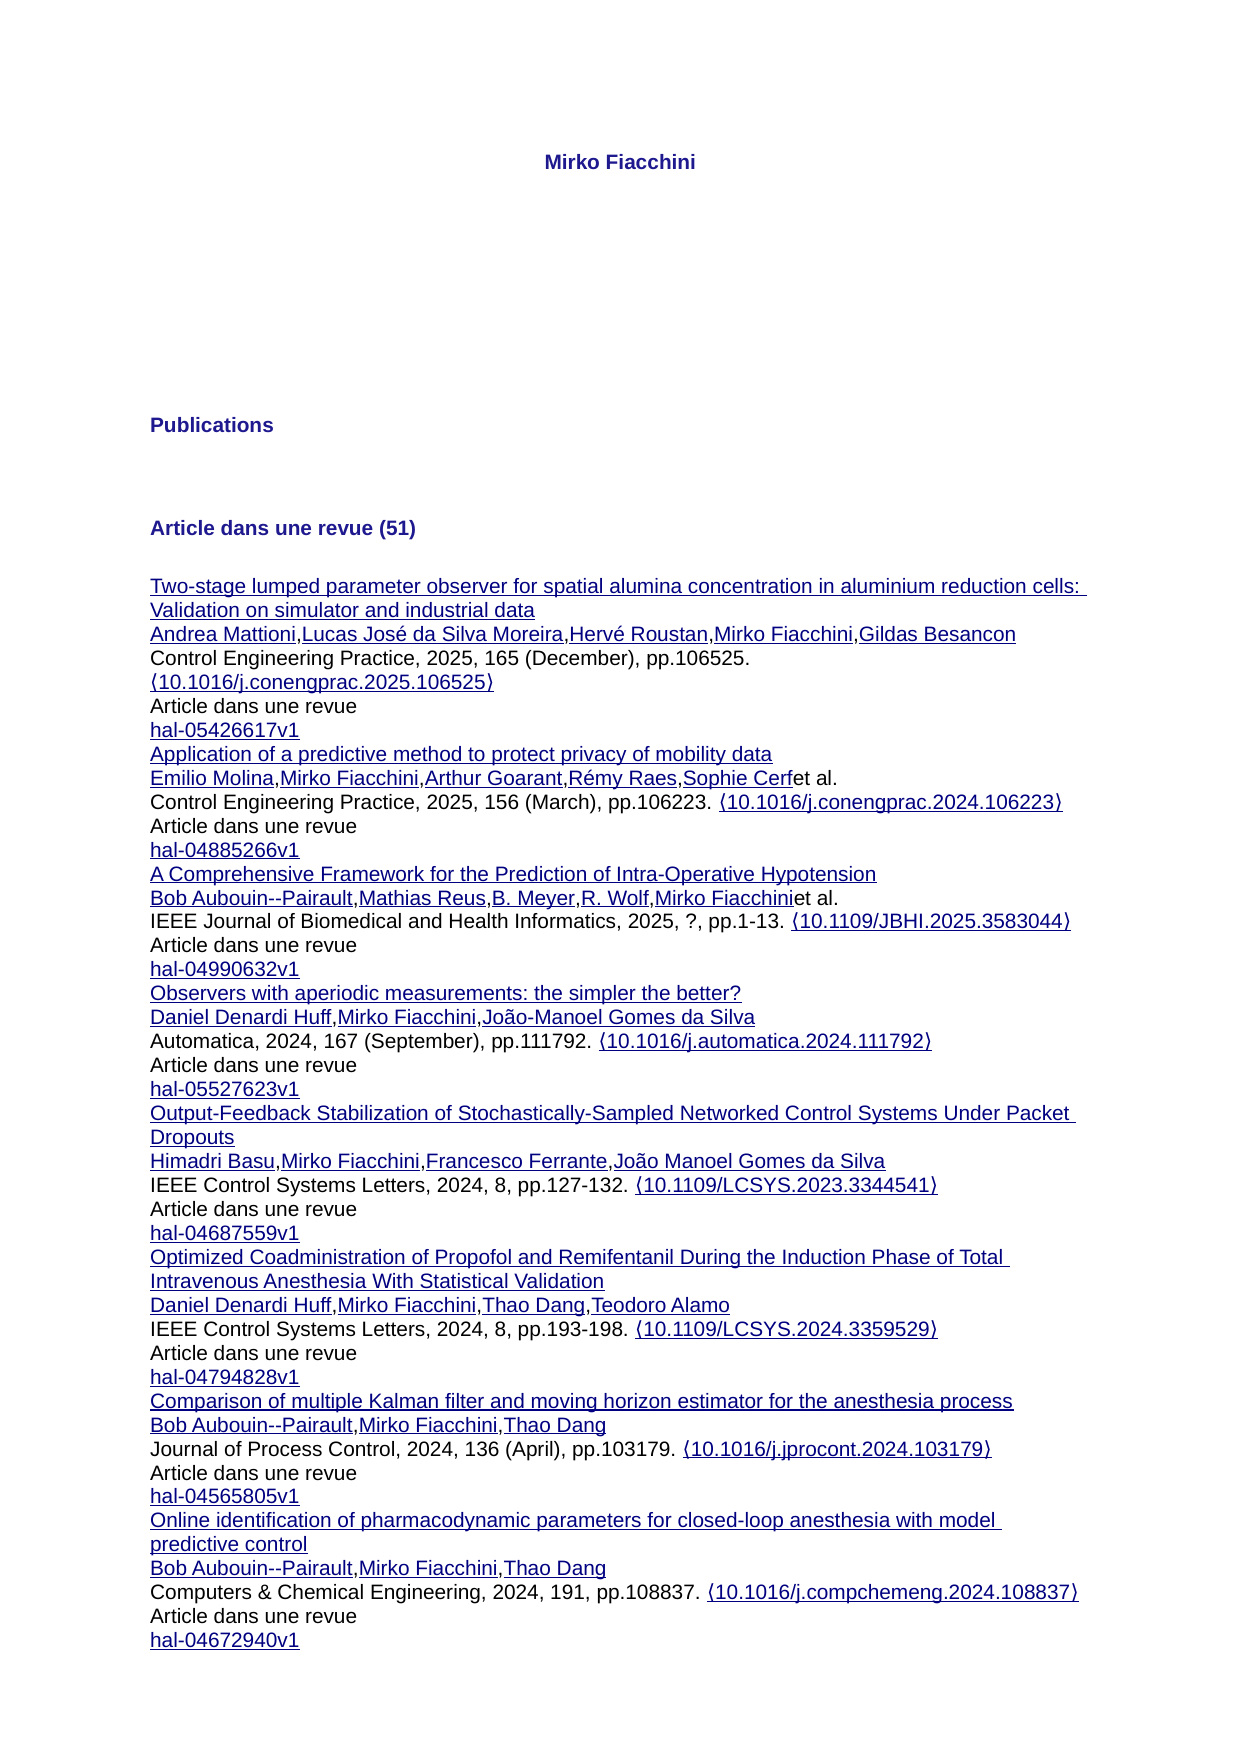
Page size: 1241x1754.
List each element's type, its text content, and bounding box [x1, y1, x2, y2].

subtitle Article dans une revue (51) [150, 516, 1090, 539]
table_cell Comparison of multiple Kalman filter and moving horizon estimator for the anesthesia process Bob Aubouin--Pairault,Mirko Fiacchini,Thao Dang Journal of Process Control, 2024, 136 (April), pp.103179. ⟨10.1016/j.jprocont.2024.103179⟩ Article dans une revue hal-04565805v1 [150, 1389, 1090, 1508]
table_header Two-stage lumped parameter observer for spatial alumina concentration in aluminium reduction cells: Validation on simulator and industrial data Andrea Mattioni,Lucas José da Silva Moreira,Hervé Roustan,Mirko Fiacchini,Gildas Besancon Control Engineering Practice, 2025, 165 (December), pp.106525. ⟨10.1016/j.conengprac.2025.106525⟩ Article dans une revue hal-05426617v1 [150, 574, 1090, 742]
table_cell Application of a predictive method to protect privacy of mobility data Emilio Molina,Mirko Fiacchini,Arthur Goarant,Rémy Raes,Sophie Cerfet al. Control Engineering Practice, 2025, 156 (March), pp.106223. ⟨10.1016/j.conengprac.2024.106223⟩ Article dans une revue hal-04885266v1 [150, 742, 1090, 861]
table_cell Observers with aperiodic measurements: the simpler the better? Daniel Denardi Huff,Mirko Fiacchini,João-Manoel Gomes da Silva Automatica, 2024, 167 (September), pp.111792. ⟨10.1016/j.automatica.2024.111792⟩ Article dans une revue hal-05527623v1 [150, 981, 1090, 1101]
table_cell A Comprehensive Framework for the Prediction of Intra-Operative Hypotension Bob Aubouin--Pairault,Mathias Reus,B. Meyer,R. Wolf,Mirko Fiacchiniet al. IEEE Journal of Biomedical and Health Informatics, 2025, ?, pp.1-13. ⟨10.1109/JBHI.2025.3583044⟩ Article dans une revue hal-04990632v1 [150, 861, 1090, 981]
table_cell Online identification of pharmacodynamic parameters for closed-loop anesthesia with model predictive control Bob Aubouin--Pairault,Mirko Fiacchini,Thao Dang Computers & Chemical Engineering, 2024, 191, pp.108837. ⟨10.1016/j.compchemeng.2024.108837⟩ Article dans une revue hal-04672940v1 [150, 1508, 1090, 1652]
subtitle Publications [150, 412, 1090, 436]
table_cell Optimized Coadministration of Propofol and Remifentanil During the Induction Phase of Total Intravenous Anesthesia With Statistical Validation Daniel Denardi Huff,Mirko Fiacchini,Thao Dang,Teodoro Alamo IEEE Control Systems Letters, 2024, 8, pp.193-198. ⟨10.1109/LCSYS.2024.3359529⟩ Article dans une revue hal-04794828v1 [150, 1245, 1090, 1388]
subtitle Mirko Fiacchini [150, 150, 1090, 174]
table_cell Output-Feedback Stabilization of Stochastically-Sampled Networked Control Systems Under Packet Dropouts Himadri Basu,Mirko Fiacchini,Francesco Ferrante,João Manoel Gomes da Silva IEEE Control Systems Letters, 2024, 8, pp.127-132. ⟨10.1109/LCSYS.2023.3344541⟩ Article dans une revue hal-04687559v1 [150, 1101, 1090, 1245]
